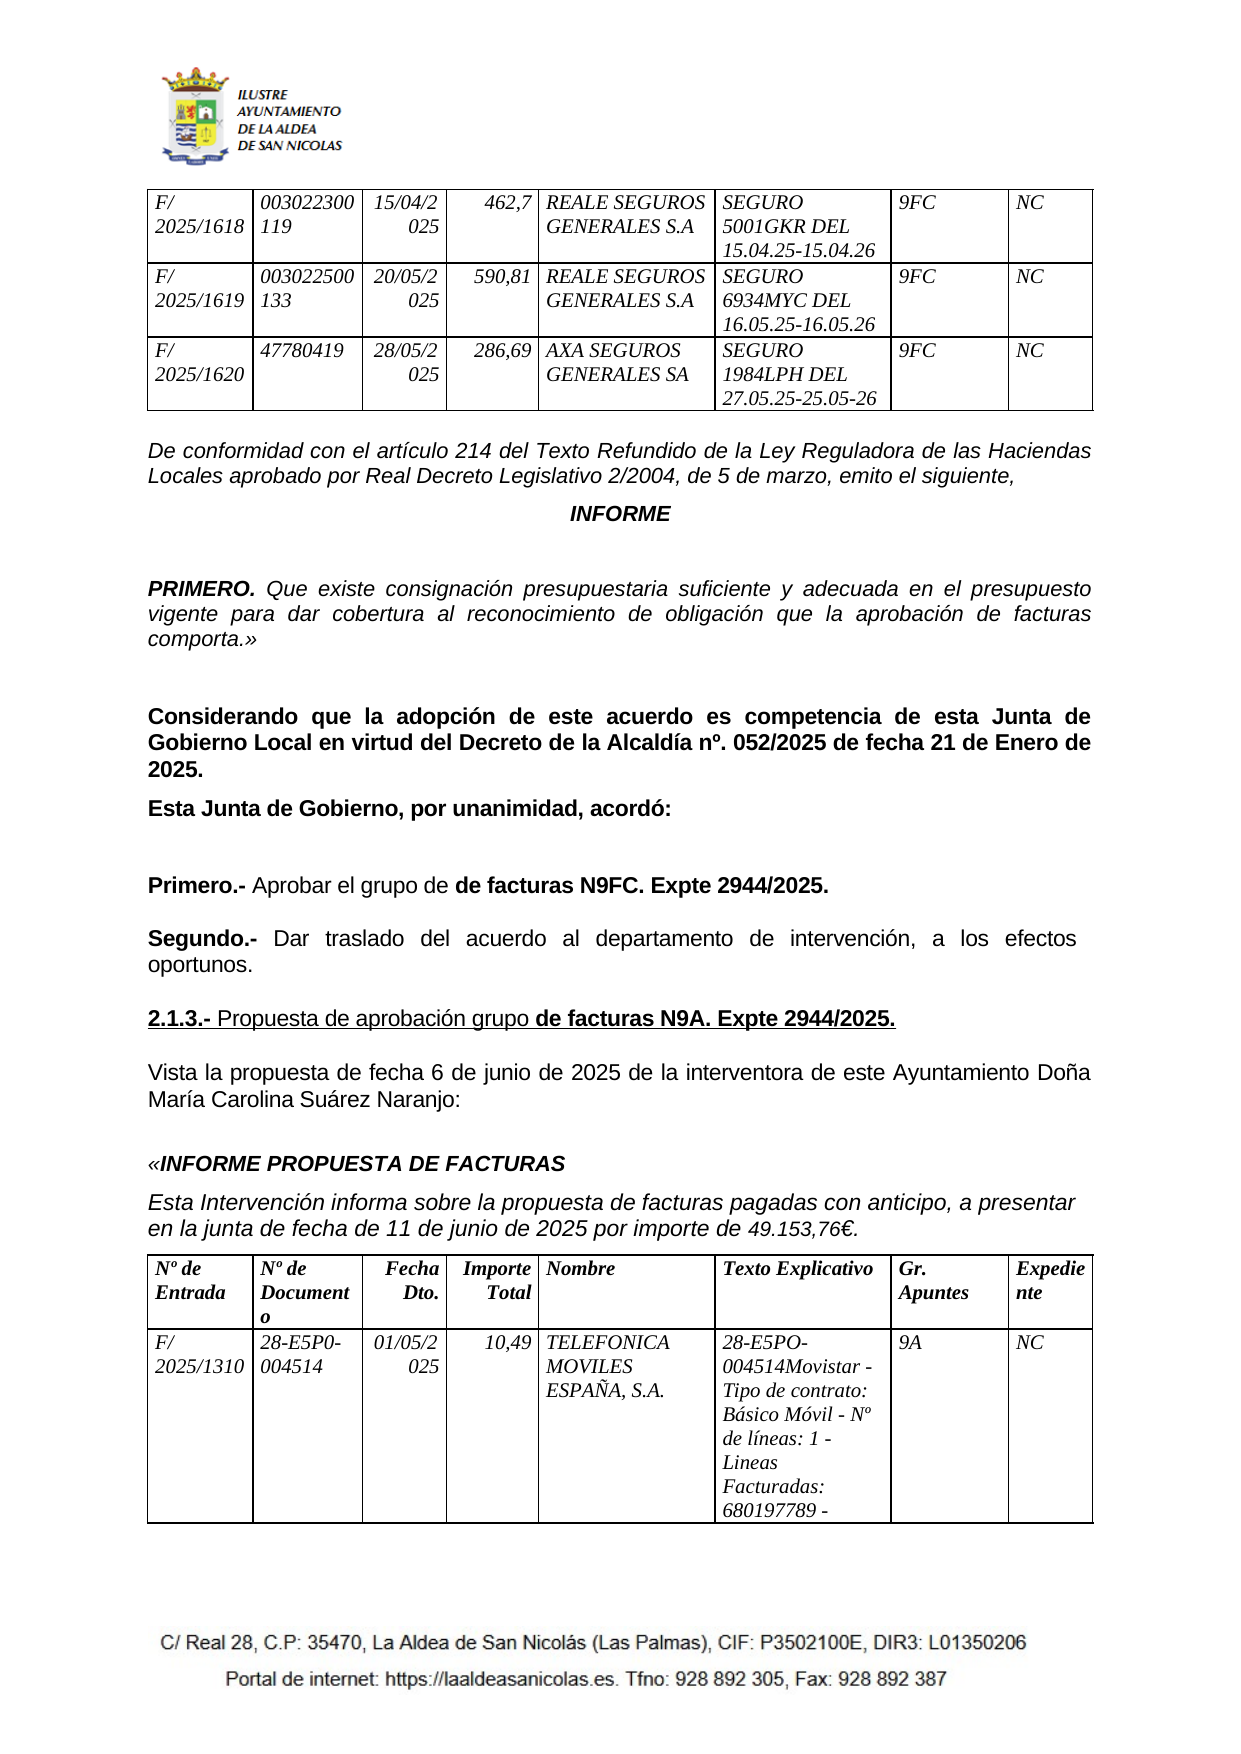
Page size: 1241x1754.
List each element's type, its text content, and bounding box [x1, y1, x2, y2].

table_header Texto Explicativo [716, 1256, 890, 1328]
table_cell SEGURO 5001GKR DEL 15.04.25-15.04.26 [716, 190, 890, 262]
table_header Nº de Entrada [148, 1256, 252, 1328]
table_cell REALE SEGUROS GENERALES S.A [539, 264, 714, 336]
text PRIMERO. Que existe consignación presupuestaria suficiente y adecuada en el presupuesto vigente para dar cobertura al reconocimiento de obligación que la aprobación de facturas comporta.» [148, 576, 1093, 652]
table_cell 28/05/2025 [363, 338, 446, 410]
table_cell NC [1009, 264, 1092, 336]
table_cell 15/04/2025 [363, 190, 446, 262]
table_cell 20/05/2025 [363, 264, 446, 336]
table_header Expediente [1009, 1256, 1092, 1328]
table_header Importe Total [447, 1256, 538, 1328]
table_header Nº de Documento [254, 1256, 362, 1328]
table_cell 9A [892, 1330, 1008, 1522]
table_cell 286,69 [447, 338, 538, 410]
table_cell 9FC [892, 338, 1008, 410]
table_cell 003022300119 [254, 190, 362, 262]
text Primero.- Aprobar el grupo de de facturas N9FC. Expte 2944/2025. [148, 872, 1093, 898]
text Esta Junta de Gobierno, por unanimidad, acordó: [148, 794, 1093, 821]
table_cell NC [1009, 190, 1092, 262]
table_cell F/2025/1619 [148, 264, 252, 336]
picture [148, 1626, 1034, 1695]
table_cell F/2025/1620 [148, 338, 252, 410]
table_header Gr. Apuntes [892, 1256, 1008, 1328]
table_cell F/2025/1618 [148, 190, 252, 262]
table_cell 003022500133 [254, 264, 362, 336]
text 2.1.3.- Propuesta de aprobación grupo de facturas N9A. Expte 2944/2025. [148, 1005, 1093, 1032]
text Segundo.- Dar traslado del acuerdo al departamento de intervención, a los efectos oportunos. [148, 925, 1078, 978]
table_cell SEGURO 1984LPH DEL 27.05.25-25.05-26 [716, 338, 890, 410]
table_cell 28-E5P0-004514 [254, 1330, 362, 1522]
table_cell 10,49 [447, 1330, 538, 1522]
table_cell REALE SEGUROS GENERALES S.A [539, 190, 714, 262]
table_cell F/2025/1310 [148, 1330, 252, 1522]
table_cell AXA SEGUROS GENERALES SA [539, 338, 714, 410]
text Vista la propuesta de fecha 6 de junio de 2025 de la interventora de este Ayuntamiento Doña María Carolina Suárez Naranjo: [148, 1059, 1093, 1112]
table_cell 9FC [892, 190, 1008, 262]
text INFORME [148, 501, 1093, 526]
picture [148, 59, 358, 173]
table_cell 462,7 [447, 190, 538, 262]
table_cell 01/05/2025 [363, 1330, 446, 1522]
text De conformidad con el artículo 214 del Texto Refundido de la Ley Reguladora de las Haciendas Locales aprobado por Real Decreto Legislativo 2/2004, de 5 de marzo, emito el siguiente, [148, 438, 1093, 488]
table_cell NC [1009, 338, 1092, 410]
table_cell 9FC [892, 264, 1008, 336]
text Considerando que la adopción de este acuerdo es competencia de esta Junta de Gobierno Local en virtud del Decreto de la Alcaldía nº. 052/2025 de fecha 21 de Enero de 2025. [148, 703, 1093, 782]
table_cell 28-E5PO-004514Movistar - Tipo de contrato: Básico Móvil - Nº de líneas: 1 - Lineas Facturadas: 680197789 - [716, 1330, 890, 1522]
table_cell SEGURO 6934MYC DEL 16.05.25-16.05.26 [716, 264, 890, 336]
table_cell NC [1009, 1330, 1092, 1522]
text Esta Intervención informa sobre la propuesta de facturas pagadas con anticipo, a presentar en la junta de fecha de 11 de junio de 2025 por importe de 49.153,76€. [148, 1189, 1093, 1242]
table_header Fecha Dto. [363, 1256, 446, 1328]
table_cell 590,81 [447, 264, 538, 336]
table_cell TELEFONICA MOVILES ESPAÑA, S.A. [539, 1330, 714, 1522]
table_cell 47780419 [254, 338, 362, 410]
table_header Nombre [539, 1256, 714, 1328]
text «INFORME PROPUESTA DE FACTURAS [148, 1151, 1093, 1177]
